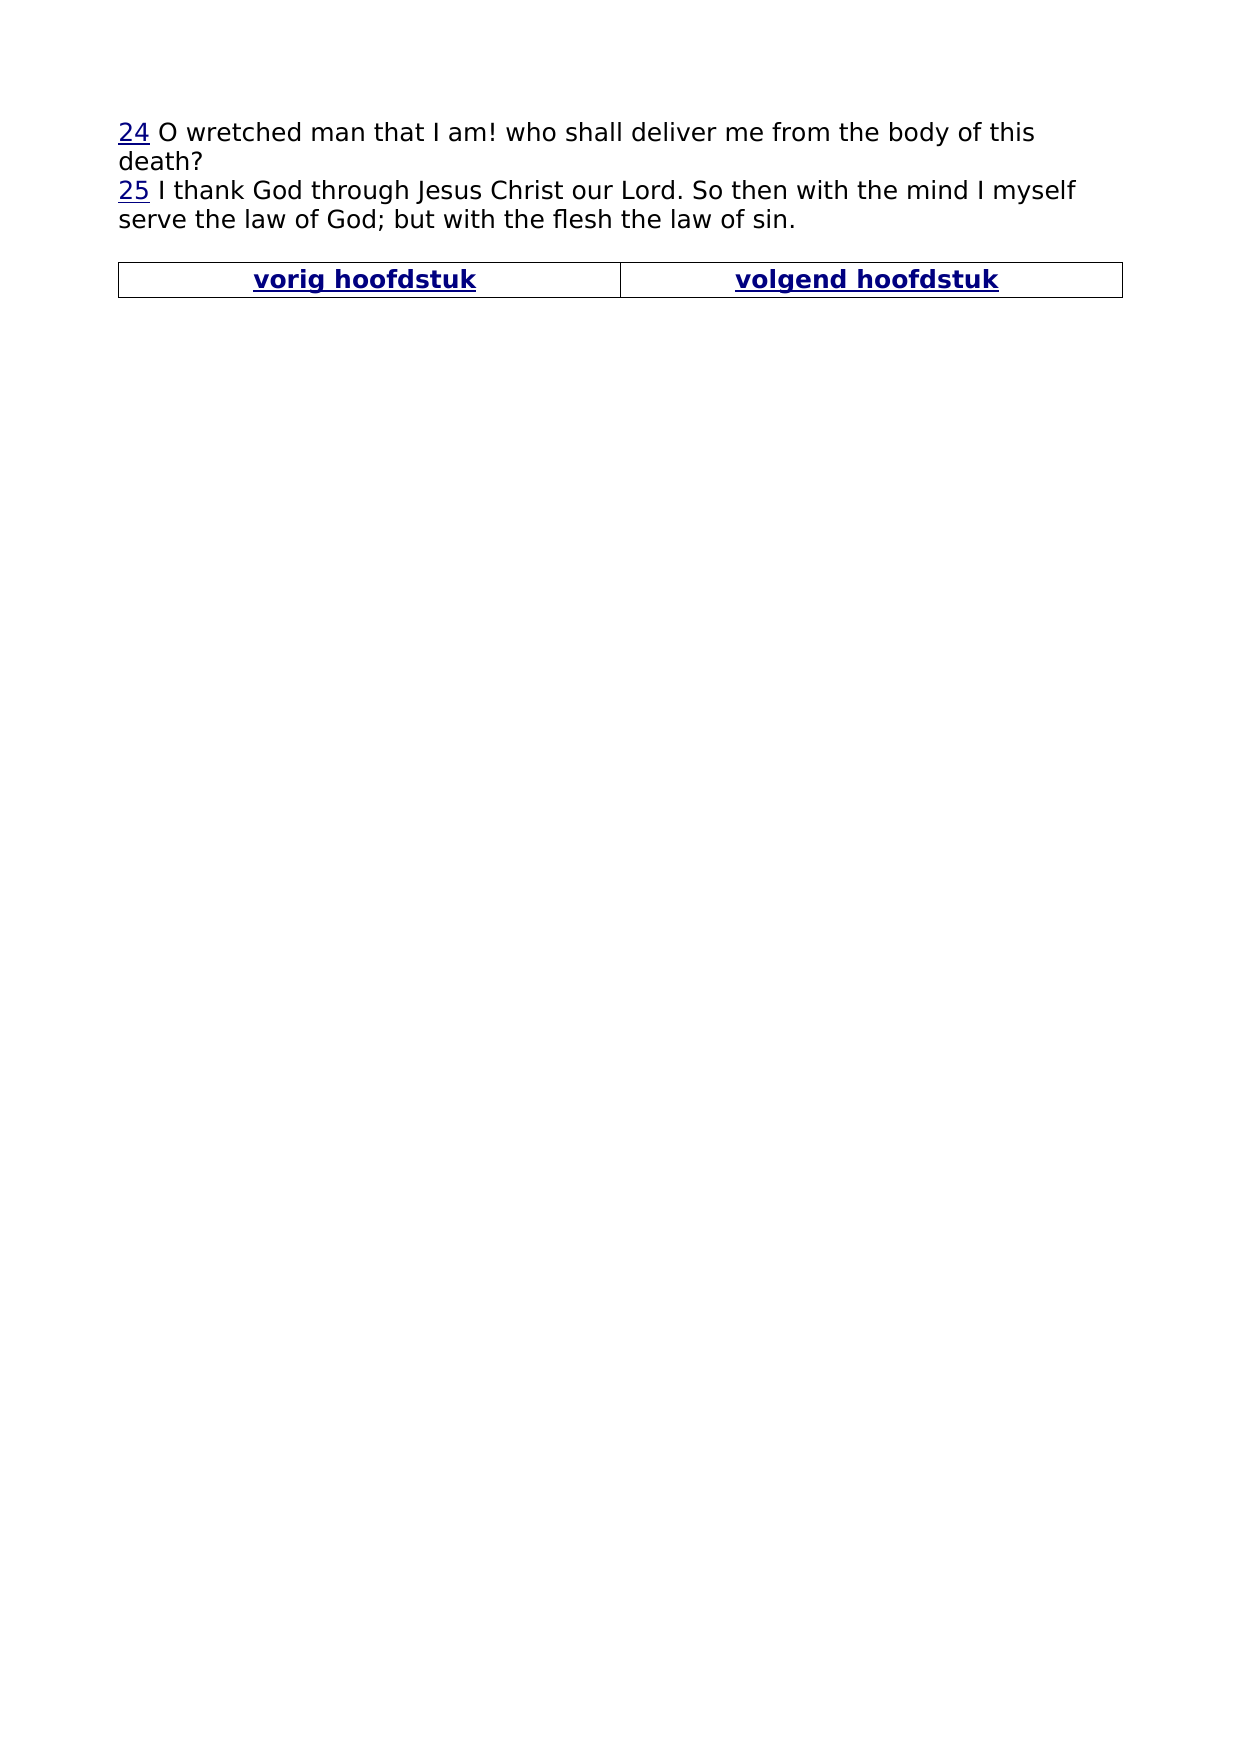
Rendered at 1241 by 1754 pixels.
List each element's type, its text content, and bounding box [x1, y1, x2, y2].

table_header vorig hoofdstuk [119, 263, 620, 297]
text 24 O wretched man that I am! who shall deliver me from the body of this death? 25 I thank God through Jesus Christ our Lord. So then with the mind I myself serve the law of God; but with the flesh the law of sin. [118, 118, 1122, 235]
table_header volgend hoofdstuk [621, 263, 1122, 297]
